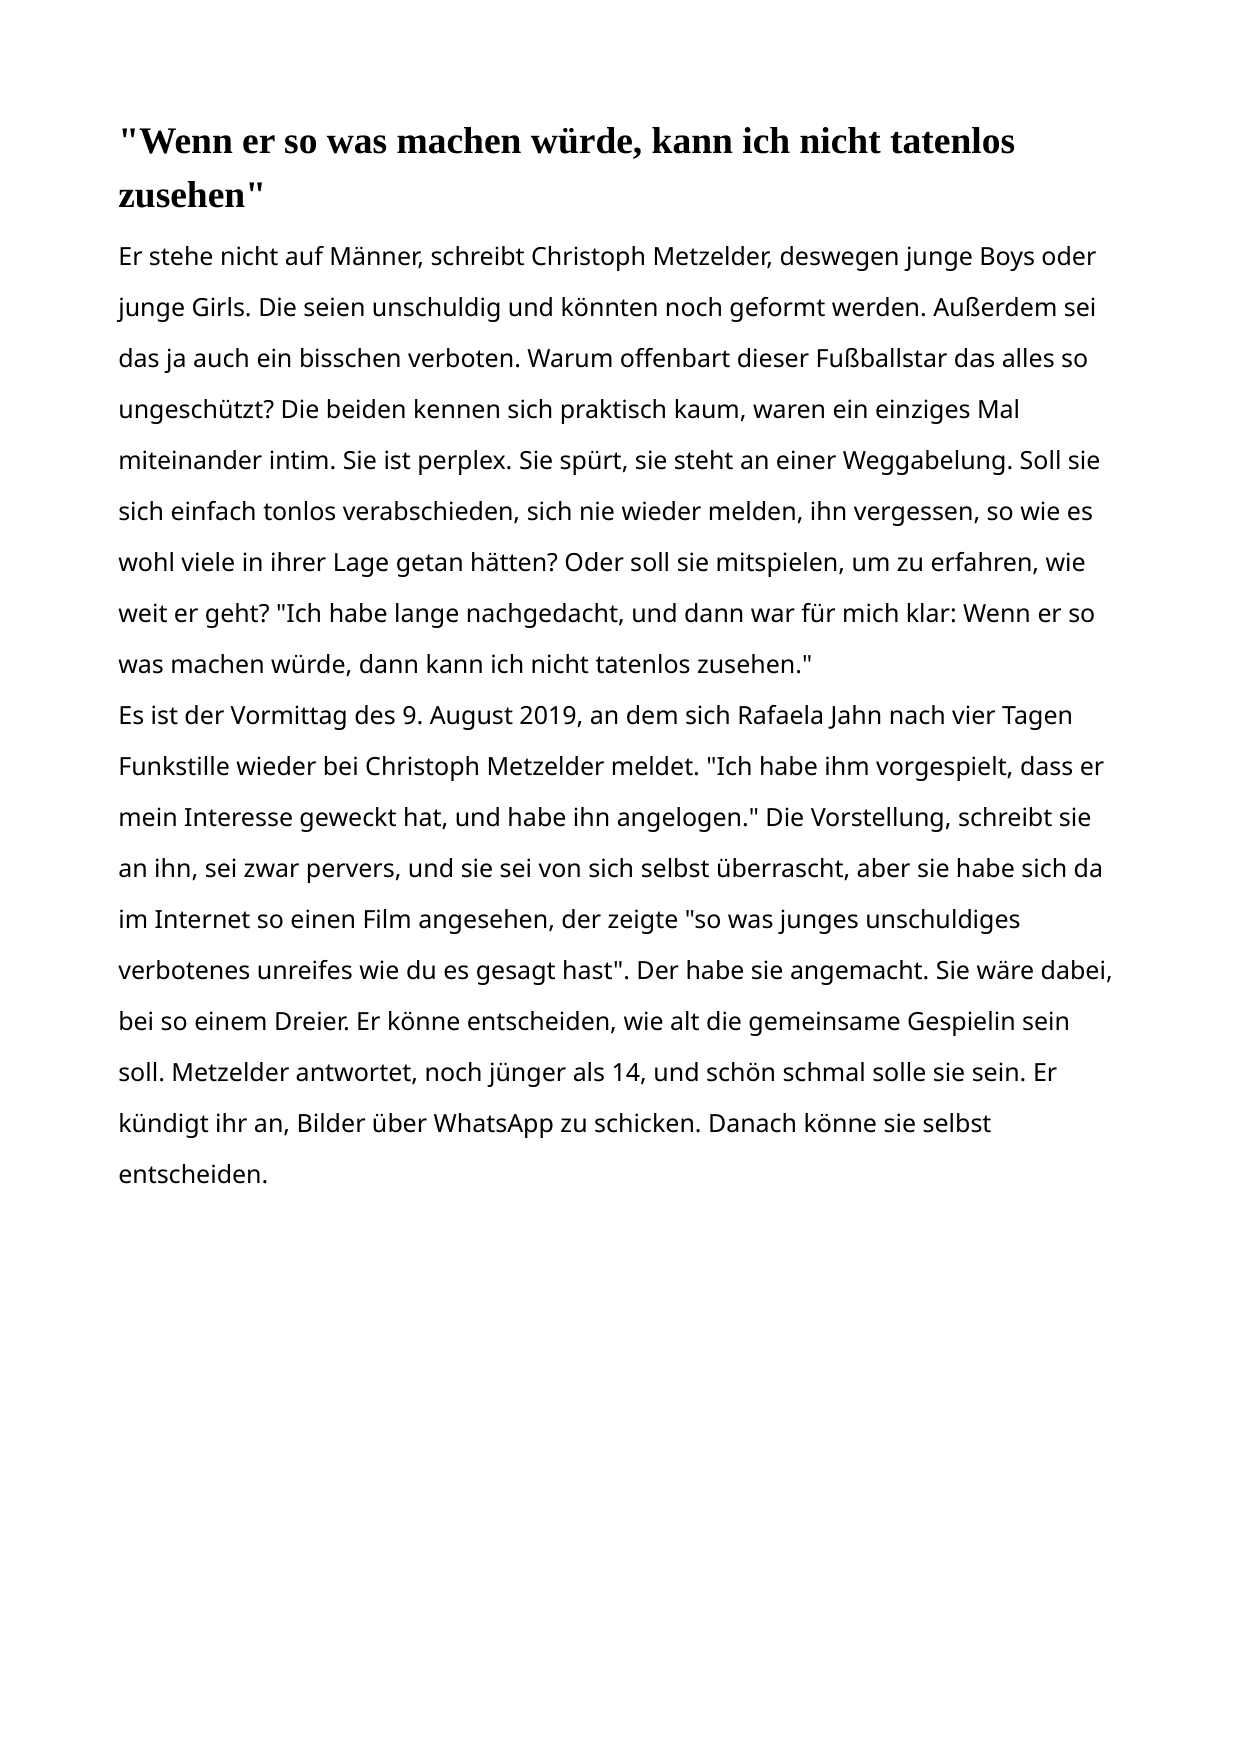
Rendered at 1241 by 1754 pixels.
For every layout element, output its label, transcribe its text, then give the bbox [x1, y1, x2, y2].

text Er stehe nicht auf Männer, schreibt Christoph Metzelder, deswegen junge Boys oder junge Girls. Die seien unschuldig und könnten noch geformt werden. Außerdem sei das ja auch ein bisschen verboten. Warum offenbart dieser Fußballstar das alles so ungeschützt? Die beiden kennen sich praktisch kaum, waren ein einziges Mal miteinander intim. Sie ist perplex. Sie spürt, sie steht an einer Weggabelung. Soll sie sich einfach tonlos verabschieden, sich nie wieder melden, ihn vergessen, so wie es wohl viele in ihrer Lage getan hätten? Oder soll sie mitspielen, um zu erfahren, wie weit er geht? "Ich habe lange nachgedacht, und dann war für mich klar: Wenn er so was machen würde, dann kann ich nicht tatenlos zusehen." [118, 238, 1122, 681]
text Es ist der Vormittag des 9. August 2019, an dem sich Rafaela Jahn nach vier Tagen Funkstille wieder bei Christoph Metzelder meldet. "Ich habe ihm vorgespielt, dass er mein Interesse geweckt hat, und habe ihn angelogen." Die Vorstellung, schreibt sie an ihn, sei zwar pervers, und sie sei von sich selbst überrascht, aber sie habe sich da im Internet so einen Film angesehen, der zeigte "so was junges unschuldiges verbotenes unreifes wie du es gesagt hast". Der habe sie angemacht. Sie wäre dabei, bei so einem Dreier. Er könne entscheiden, wie alt die gemeinsame Gespielin sein soll. Metzelder antwortet, noch jünger als 14, und schön schmal solle sie sein. Er kündigt ihr an, Bilder über WhatsApp zu schicken. Danach könne sie selbst entscheiden. [118, 698, 1122, 1191]
subtitle "Wenn er so was machen würde, kann ich nicht tatenlos zusehen" [118, 118, 1122, 215]
